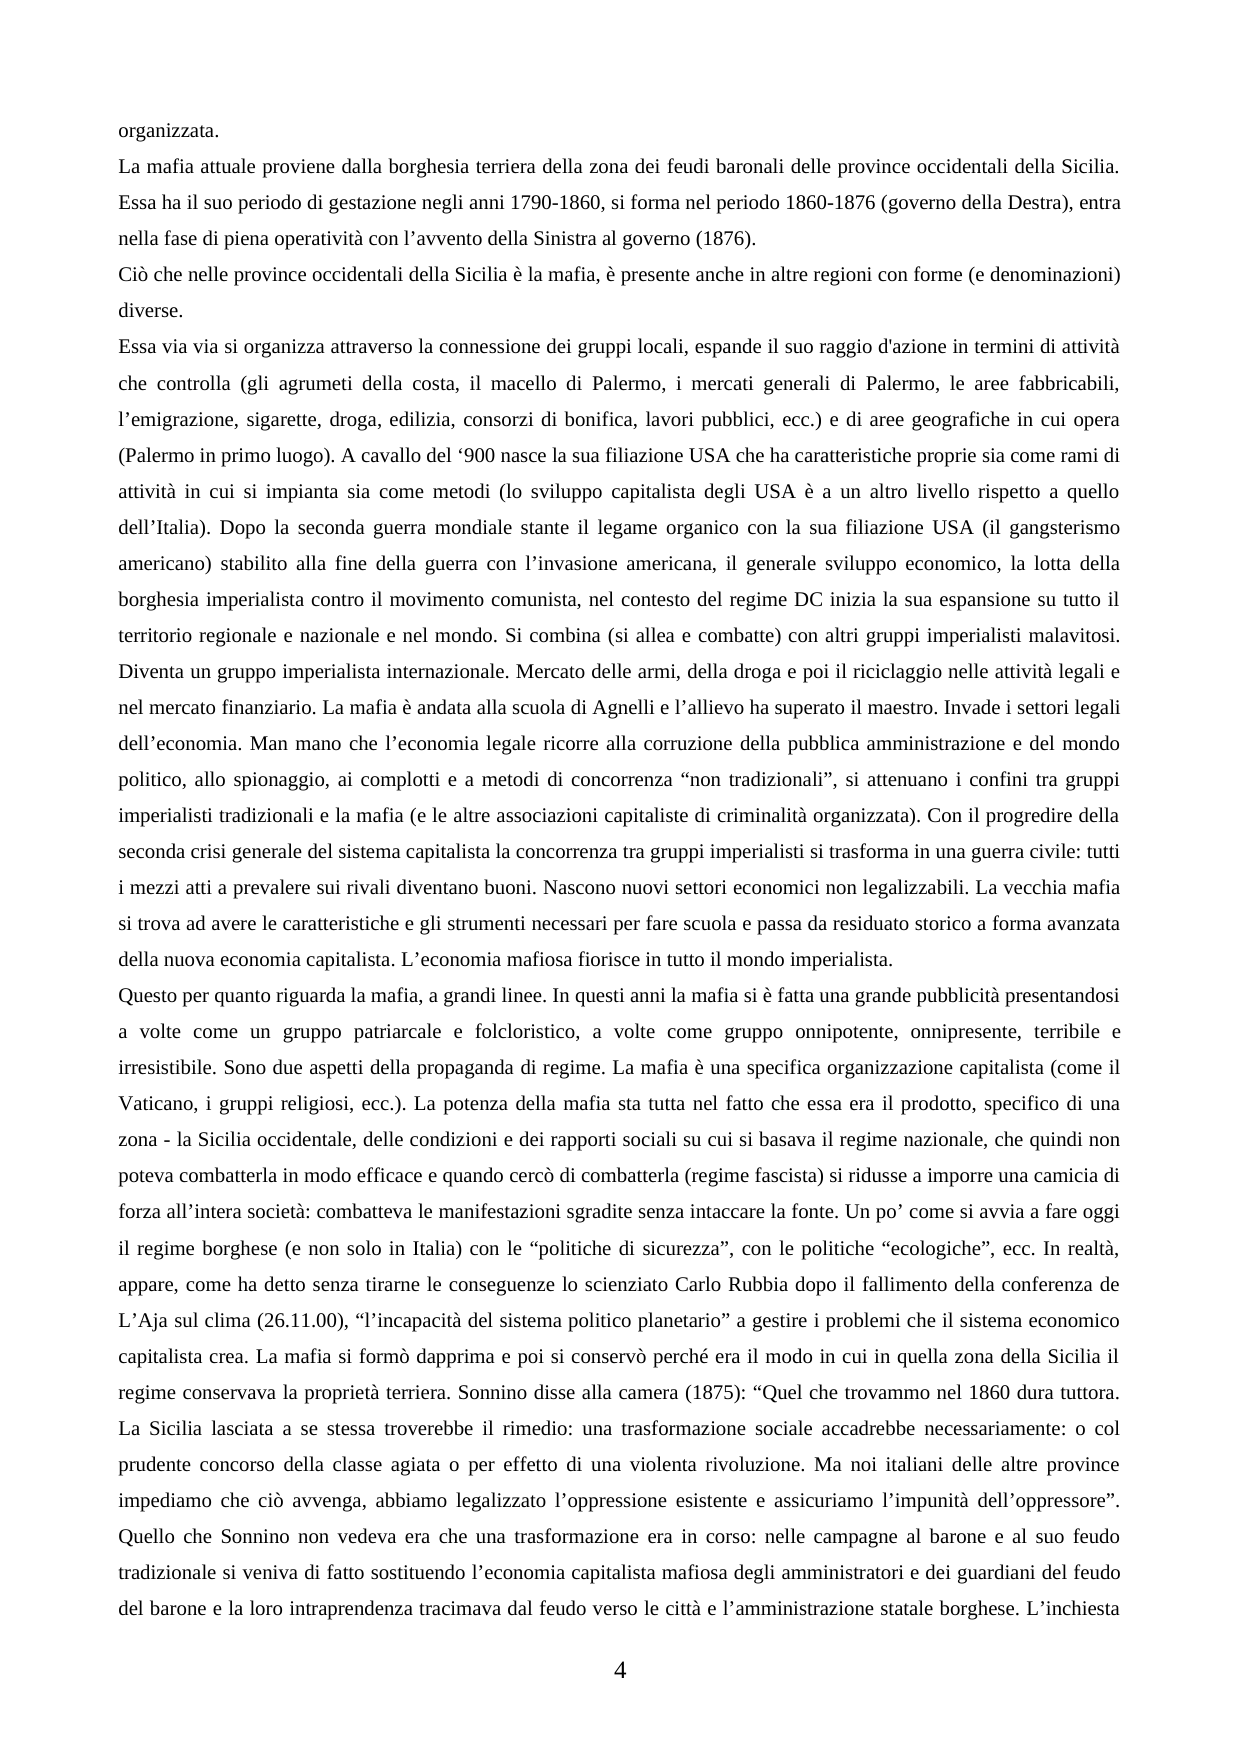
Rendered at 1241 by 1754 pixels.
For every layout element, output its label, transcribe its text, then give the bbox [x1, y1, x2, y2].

text La mafia attuale proviene dalla borghesia terriera della zona dei feudi baronali delle province occidentali della Sicilia. Essa ha il suo periodo di gestazione negli anni 1790-1860, si forma nel periodo 1860-1876 (governo della Destra), entra nella fase di piena operatività con l’avvento della Sinistra al governo (1876). [118, 154, 1122, 250]
text Questo per quanto riguarda la mafia, a grandi linee. In questi anni la mafia si è fatta una grande pubblicità presentandosi a volte come un gruppo patriarcale e folcloristico, a volte come gruppo onnipotente, onnipresente, terribile e irresistibile. Sono due aspetti della propaganda di regime. La mafia è una specifica organizzazione capitalista (come il Vaticano, i gruppi religiosi, ecc.). La potenza della mafia sta tutta nel fatto che essa era il prodotto, specifico di una zona - la Sicilia occidentale, delle condizioni e dei rapporti sociali su cui si basava il regime nazionale, che quindi non poteva combatterla in modo efficace e quando cercò di combatterla (regime fascista) si ridusse a imporre una camicia di forza all’intera società: combatteva le manifestazioni sgradite senza intaccare la fonte. Un po’ come si avvia a fare oggi il regime borghese (e non solo in Italia) con le “politiche di sicurezza”, con le politiche “ecologiche”, ecc. In realtà, appare, come ha detto senza tirarne le conseguenze lo scienziato Carlo Rubbia dopo il fallimento della conferenza de L’Aja sul clima (26.11.00), “l’incapacità del sistema politico planetario” a gestire i problemi che il sistema economico capitalista crea. La mafia si formò dapprima e poi si conservò perché era il modo in cui in quella zona della Sicilia il regime conservava la proprietà terriera. Sonnino disse alla camera (1875): “Quel che trovammo nel 1860 dura tuttora. La Sicilia lasciata a se stessa troverebbe il rimedio: una trasformazione sociale accadrebbe necessariamente: o col prudente concorso della classe agiata o per effetto di una violenta rivoluzione. Ma noi italiani delle altre province impediamo che ciò avvenga, abbiamo legalizzato l’oppressione esistente e assicuriamo l’impunità dell’oppressore”. Quello che Sonnino non vedeva era che una trasformazione era in corso: nelle campagne al barone e al suo feudo tradizionale si veniva di fatto sostituendo l’economia capitalista mafiosa degli amministratori e dei guardiani del feudo del barone e la loro intraprendenza tracimava dal feudo verso le città e l’amministrazione statale borghese. L’inchiesta [118, 983, 1122, 1620]
text organizzata. [118, 118, 1122, 142]
text Ciò che nelle province occidentali della Sicilia è la mafia, è presente anche in altre regioni con forme (e denominazioni) diverse. [118, 262, 1122, 322]
text Essa via via si organizza attraverso la connessione dei gruppi locali, espande il suo raggio d'azione in termini di attività che controlla (gli agrumeti della costa, il macello di Palermo, i mercati generali di Palermo, le aree fabbricabili, l’emigrazione, sigarette, droga, edilizia, consorzi di bonifica, lavori pubblici, ecc.) e di aree geografiche in cui opera (Palermo in primo luogo). A cavallo del ‘900 nasce la sua filiazione USA che ha caratteristiche proprie sia come rami di attività in cui si impianta sia come metodi (lo sviluppo capitalista degli USA è a un altro livello rispetto a quello dell’Italia). Dopo la seconda guerra mondiale stante il legame organico con la sua filiazione USA (il gangsterismo americano) stabilito alla fine della guerra con l’invasione americana, il generale sviluppo economico, la lotta della borghesia imperialista contro il movimento comunista, nel contesto del regime DC inizia la sua espansione su tutto il territorio regionale e nazionale e nel mondo. Si combina (si allea e combatte) con altri gruppi imperialisti malavitosi. Diventa un gruppo imperialista internazionale. Mercato delle armi, della droga e poi il riciclaggio nelle attività legali e nel mercato finanziario. La mafia è andata alla scuola di Agnelli e l’allievo ha superato il maestro. Invade i settori legali dell’economia. Man mano che l’economia legale ricorre alla corruzione della pubblica amministrazione e del mondo politico, allo spionaggio, ai complotti e a metodi di concorrenza “non tradizionali”, si attenuano i confini tra gruppi imperialisti tradizionali e la mafia (e le altre associazioni capitaliste di criminalità organizzata). Con il progredire della seconda crisi generale del sistema capitalista la concorrenza tra gruppi imperialisti si trasforma in una guerra civile: tutti i mezzi atti a prevalere sui rivali diventano buoni. Nascono nuovi settori economici non legalizzabili. La vecchia mafia si trova ad avere le caratteristiche e gli strumenti necessari per fare scuola e passa da residuato storico a forma avanzata della nuova economia capitalista. L’economia mafiosa fiorisce in tutto il mondo imperialista. [118, 334, 1122, 971]
